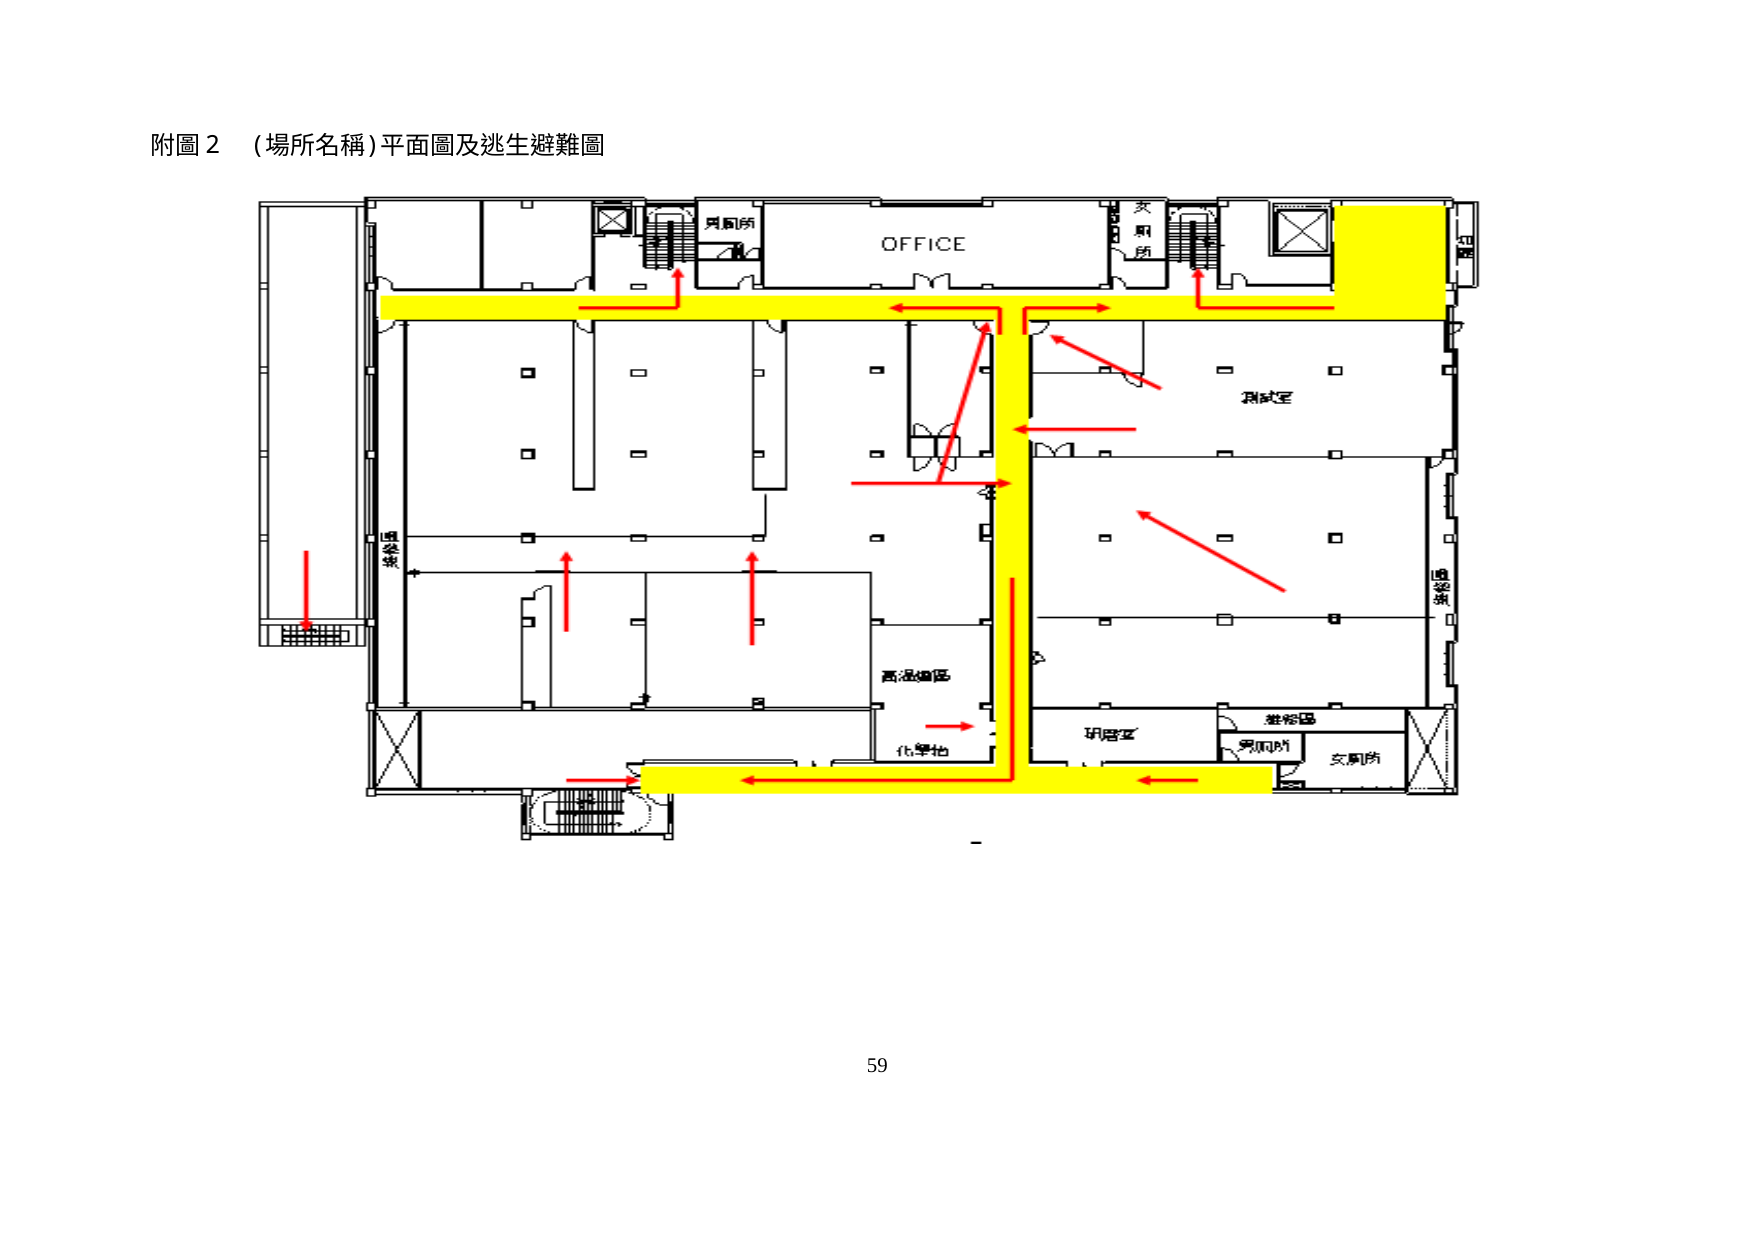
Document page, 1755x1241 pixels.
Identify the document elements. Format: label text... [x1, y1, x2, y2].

text 附圖2 (場所名稱)平面圖及逃生避難圖 [150, 102, 1604, 164]
